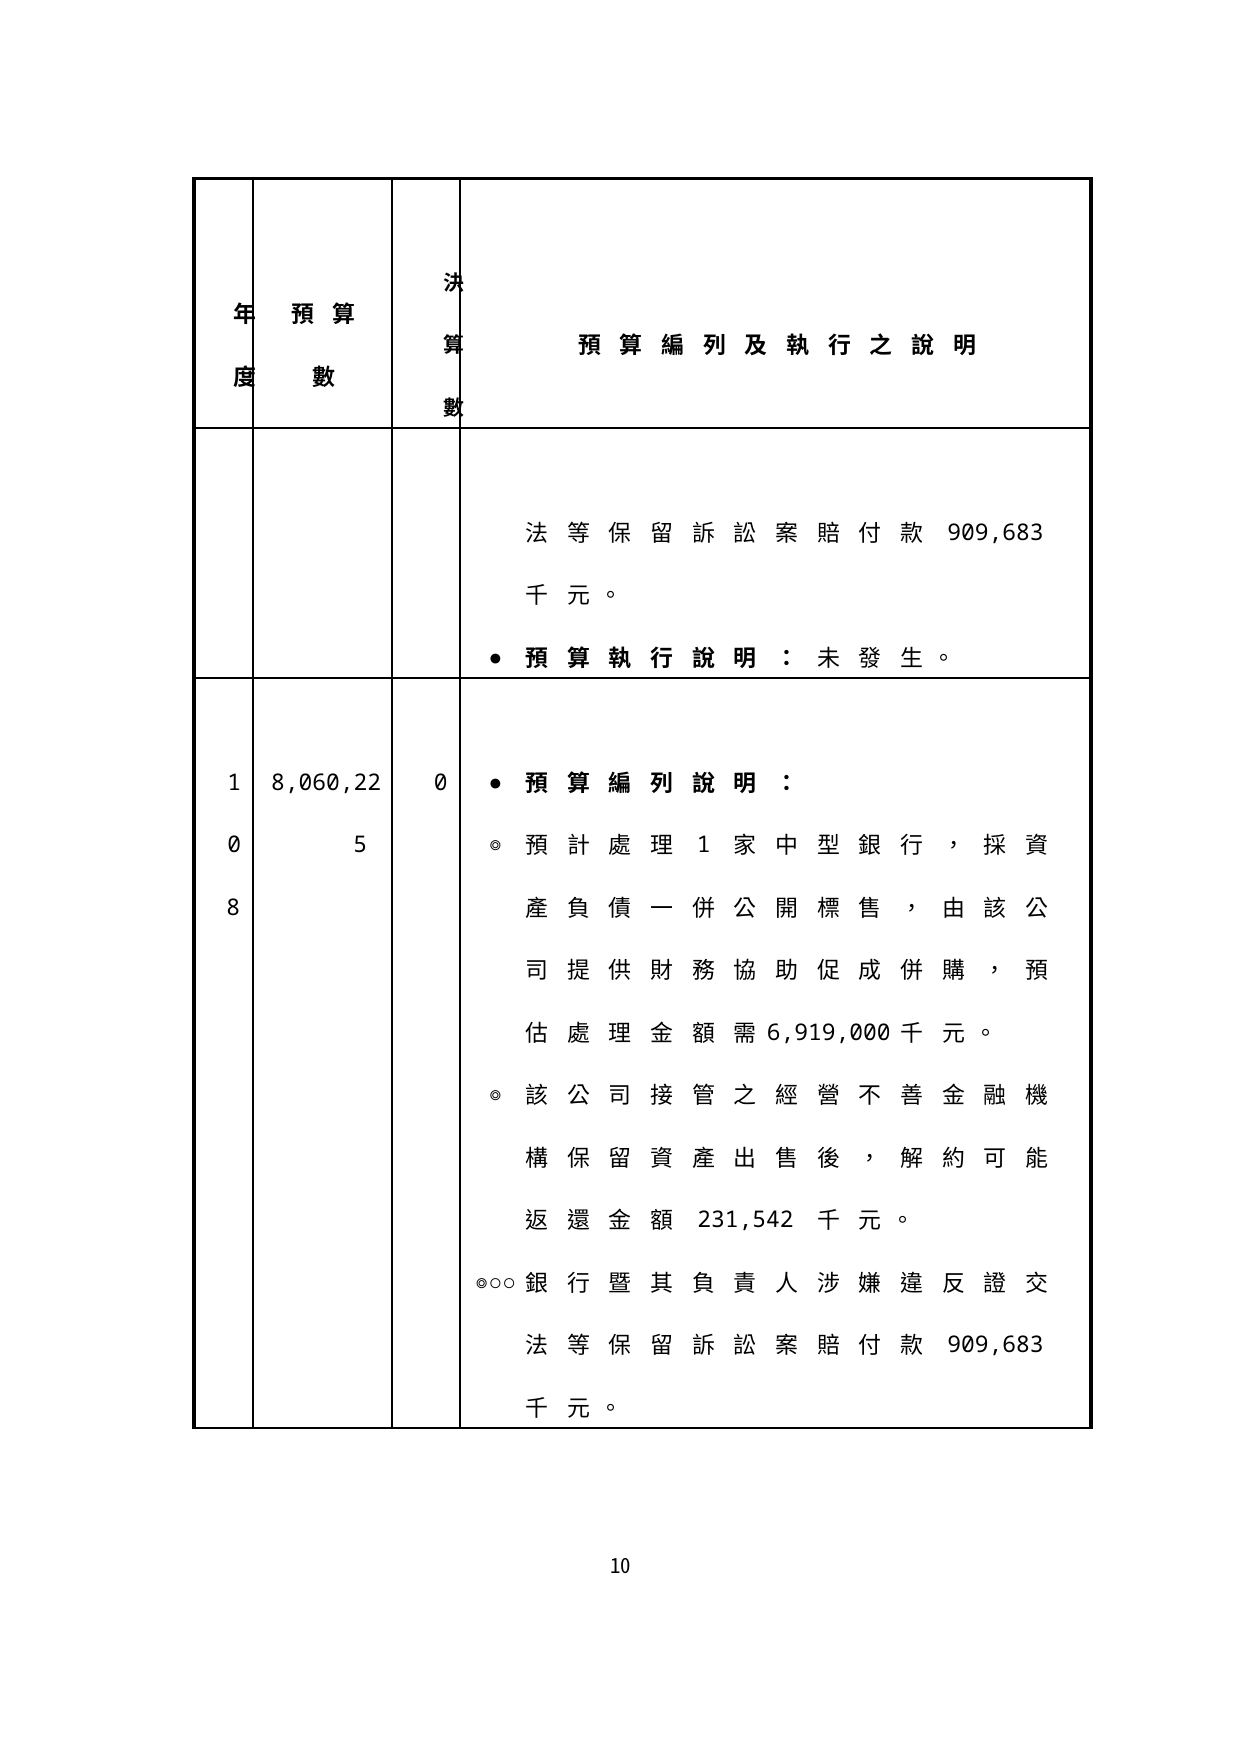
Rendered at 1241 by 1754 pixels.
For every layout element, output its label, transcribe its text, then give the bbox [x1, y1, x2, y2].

table_header 預算編列及執行之說明 [461, 180, 1089, 427]
table_cell 0 [393, 679, 459, 1427]
table_cell 法等保留訴訟案賠付款909,683千元。 ●預算執行說明：未發生。 [461, 429, 1089, 677]
table_cell [254, 429, 391, 677]
table_header 年度 [196, 180, 252, 427]
table_header 預算數 [254, 180, 391, 427]
table_cell 108 [196, 679, 252, 1427]
table_cell ●預算編列說明： ◎預計處理1家中型銀行，採資產負債一併公開標售，由該公司提供財務協助促成併購，預估處理金額需6,919,000千元。 ◎該公司接管之經營不善金融機構保留資產出售後，解約可能返還金額231,542千元。 ◎○○銀行暨其負責人涉嫌違反證交法等保留訴訟案賠付款909,683千元。 [461, 679, 1089, 1427]
table_cell 8,060,225 [254, 679, 391, 1427]
table_cell [393, 429, 459, 677]
table_cell [196, 429, 252, 677]
table_header 決算數 [393, 180, 459, 427]
